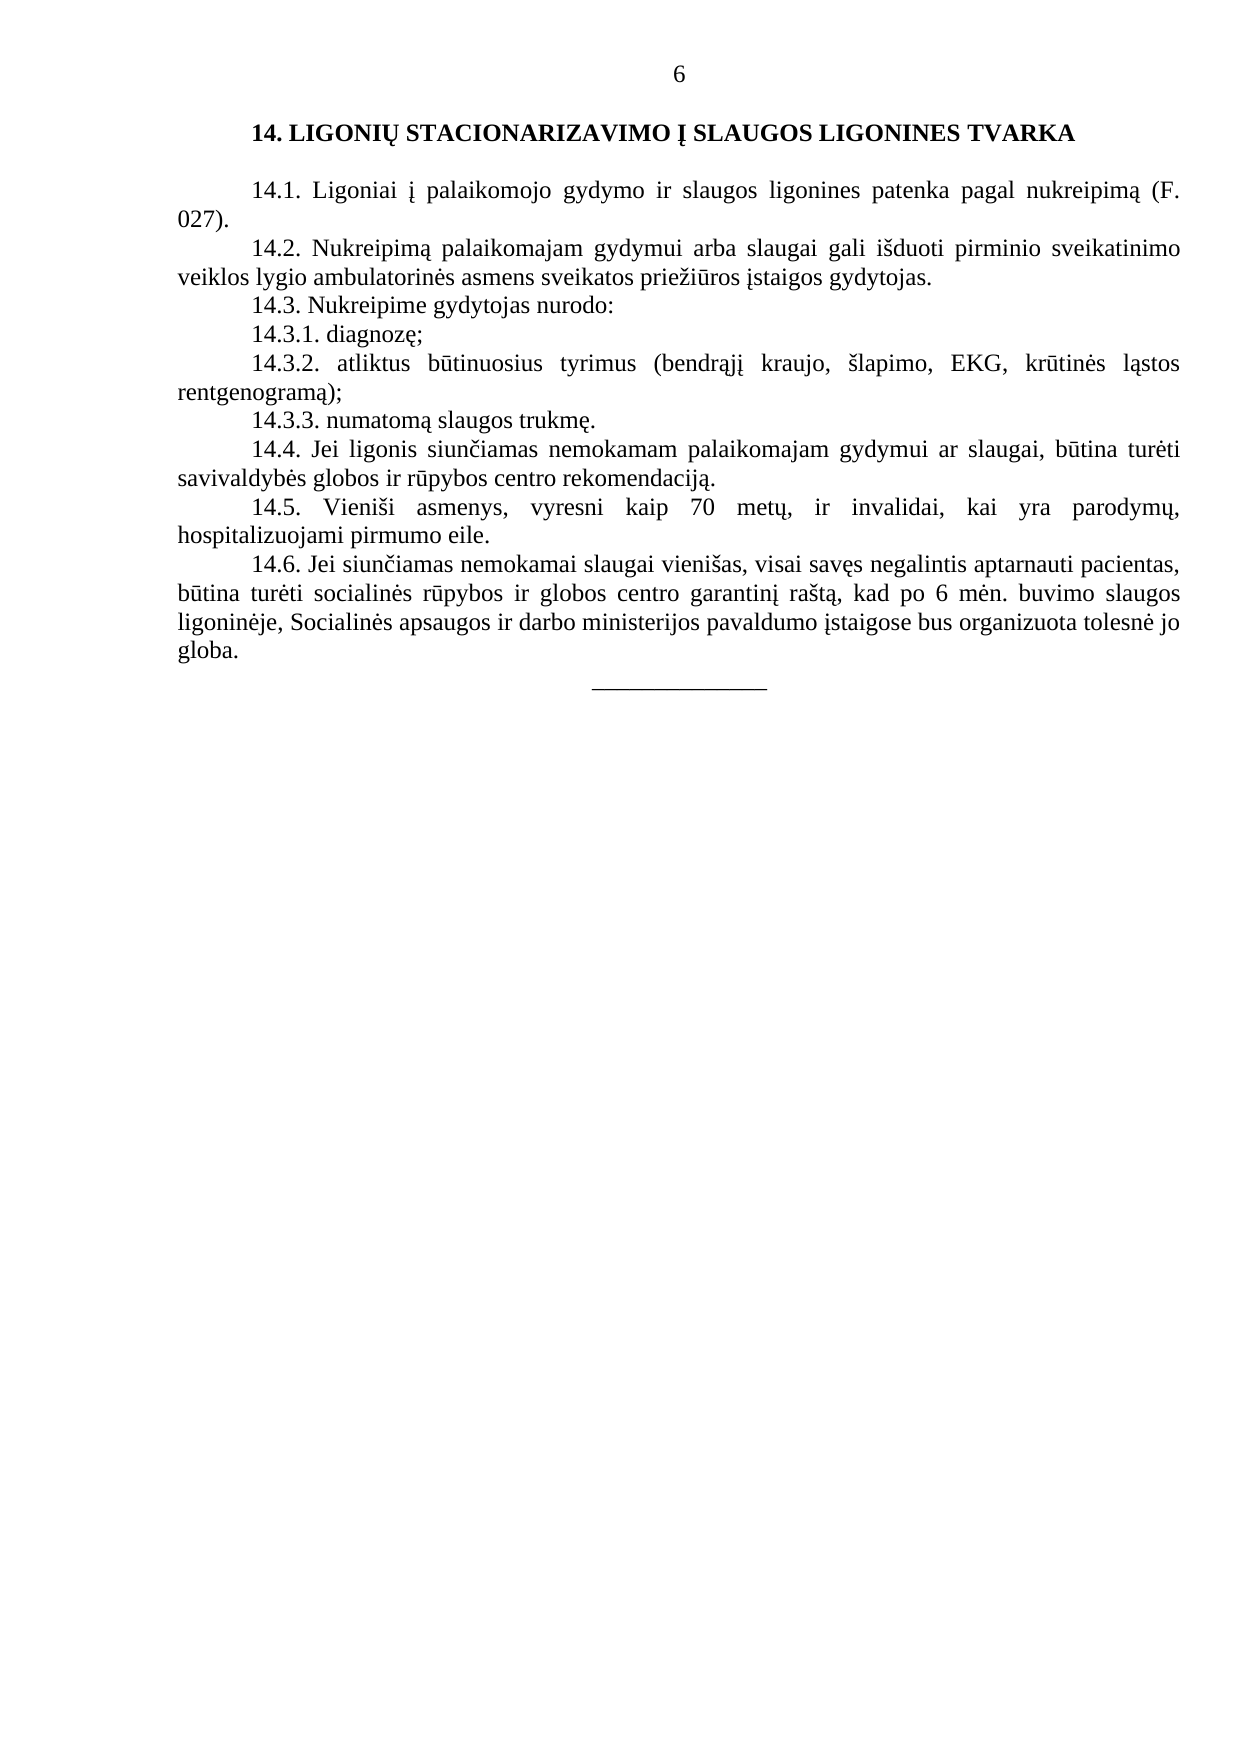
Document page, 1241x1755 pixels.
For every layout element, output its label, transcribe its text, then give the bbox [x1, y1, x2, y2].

text ______________ [177, 664, 1181, 693]
text 14.3.3. numatomą slaugos trukmę. [177, 406, 1181, 434]
text 14.6. Jei siunčiamas nemokamai slaugai vienišas, visai savęs negalintis aptarnauti pacientas, būtina turėti socialinės rūpybos ir globos centro garantinį raštą, kad po 6 mėn. buvimo slaugos ligoninėje, Socialinės apsaugos ir darbo ministerijos pavaldumo įstaigose bus organizuota tolesnė jo globa. [177, 549, 1181, 664]
text 14.2. Nukreipimą palaikomajam gydymui arba slaugai gali išduoti pirminio sveikatinimo veiklos lygio ambulatorinės asmens sveikatos priežiūros įstaigos gydytojas. [177, 233, 1181, 291]
text 14.3. Nukreipime gydytojas nurodo: [177, 291, 1181, 319]
text 14.1. Ligoniai į palaikomojo gydymo ir slaugos ligonines patenka pagal nukreipimą (F. 027). [177, 176, 1181, 233]
text 14.3.1. diagnozę; [177, 319, 1181, 348]
text 14.4. Jei ligonis siunčiamas nemokamam palaikomajam gydymui ar slaugai, būtina turėti savivaldybės globos ir rūpybos centro rekomendaciją. [177, 434, 1181, 492]
text 14.3.2. atliktus būtinuosius tyrimus (bendrąjį kraujo, šlapimo, EKG, krūtinės ląstos rentgenogramą); [177, 348, 1181, 406]
text 14. LIGONIŲ STACIONARIZAVIMO Į SLAUGOS LIGONINES TVARKA [177, 118, 1181, 147]
text 14.5. Vieniši asmenys, vyresni kaip 70 metų, ir invalidai, kai yra parodymų, hospitalizuojami pirmumo eile. [177, 492, 1181, 549]
